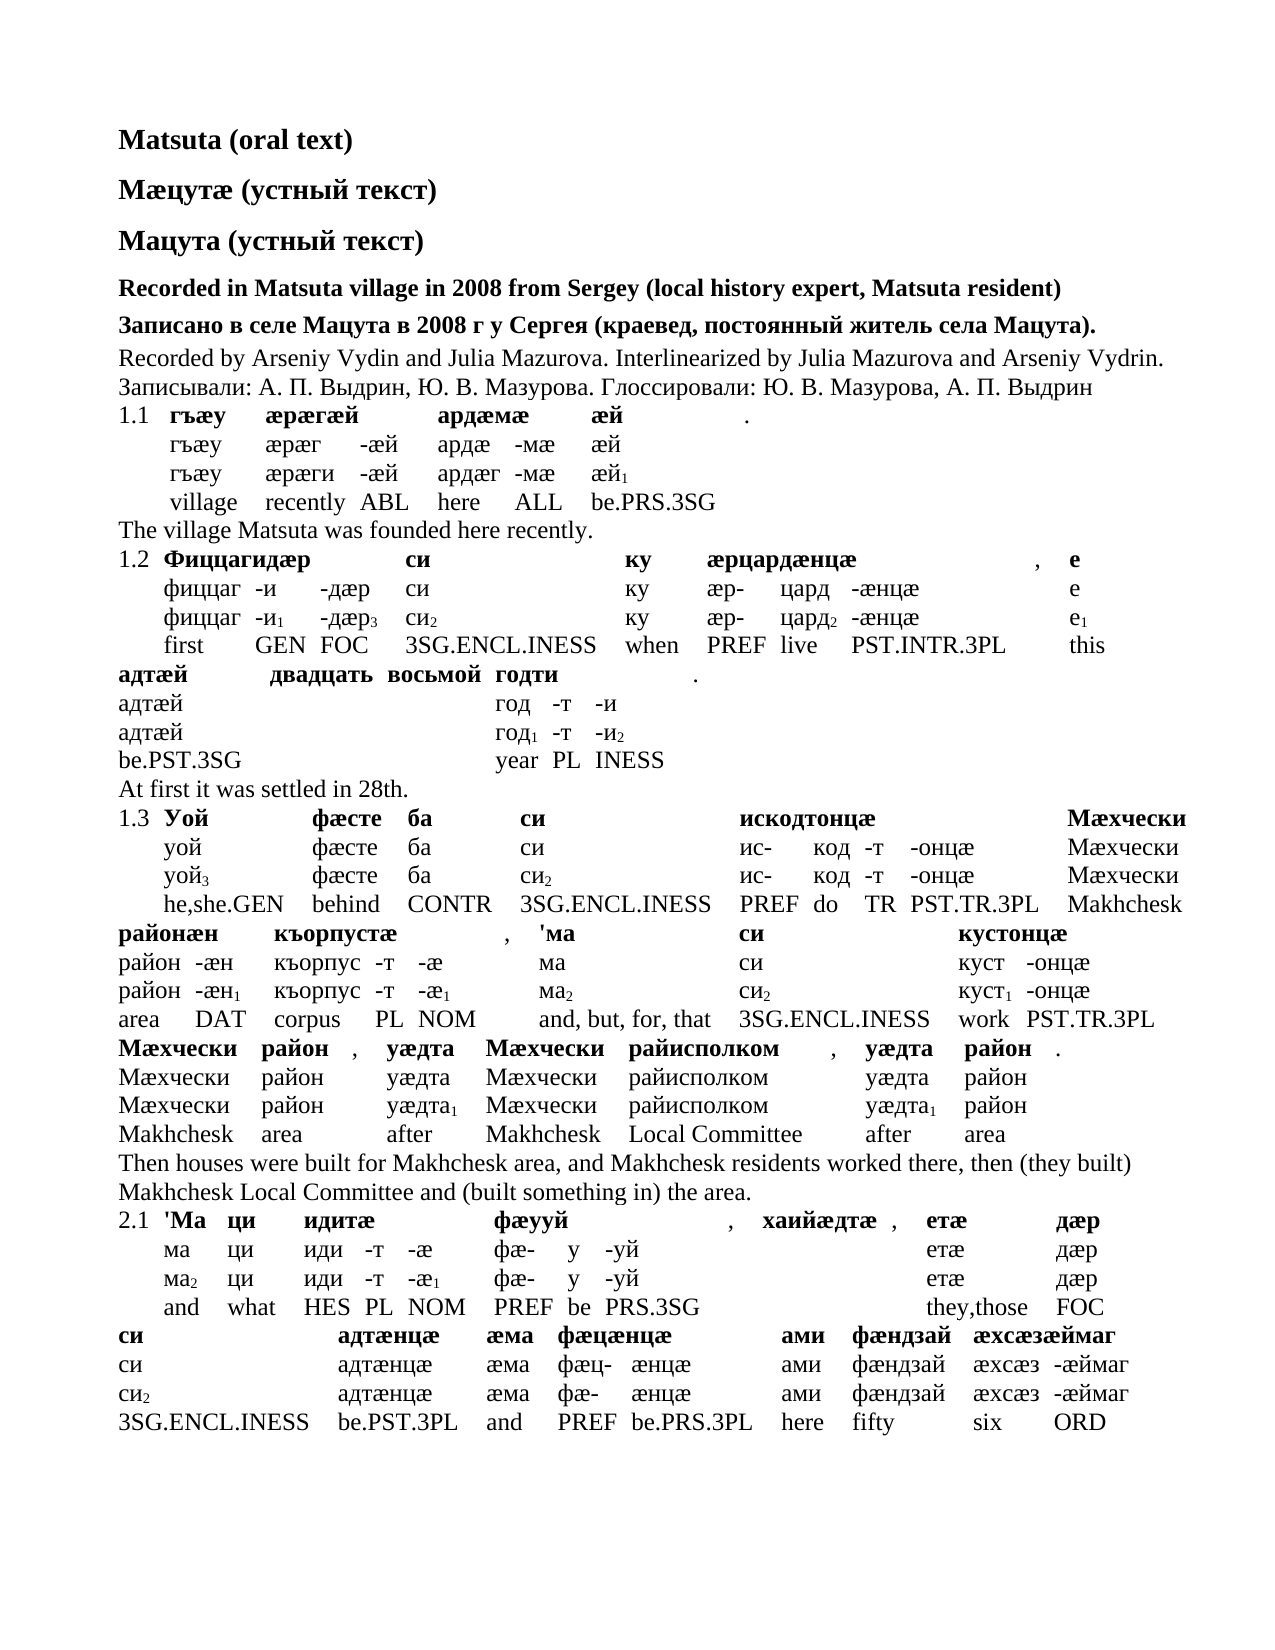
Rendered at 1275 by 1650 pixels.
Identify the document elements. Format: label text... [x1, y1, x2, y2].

text ку [625, 544, 693, 573]
text NOM [408, 1292, 466, 1320]
text район [261, 1033, 338, 1062]
text фæсте [312, 832, 380, 860]
text PST.TR.3PL [910, 889, 1039, 918]
text ба [407, 803, 506, 832]
text етæ [926, 1263, 1028, 1292]
text æй1 [591, 458, 716, 487]
text ORD [1053, 1407, 1129, 1435]
text 'Ма [163, 1205, 213, 1234]
text етæ [926, 1234, 1028, 1263]
text район [261, 1062, 324, 1090]
text after [865, 1119, 936, 1148]
text ис- [739, 832, 799, 860]
text PST.INTR.3PL [851, 630, 1007, 659]
text фæндзай [852, 1349, 945, 1378]
text -и [255, 573, 306, 602]
text восьмой [387, 659, 481, 688]
text 3SG.ENCL.INESS [739, 1004, 931, 1033]
text цард [780, 573, 837, 602]
text ци [227, 1234, 276, 1263]
text and, but, for, that [539, 1004, 711, 1033]
text æма [486, 1349, 530, 1378]
text PL [375, 1004, 404, 1033]
text PREF [707, 630, 766, 659]
text къорпустæ [274, 918, 490, 947]
text CONTR [407, 889, 492, 918]
text æнцæ [631, 1349, 753, 1378]
text -т [364, 1263, 394, 1292]
text -мæ [514, 429, 563, 458]
text иди [303, 1234, 351, 1263]
text 2.1 [118, 1205, 149, 1234]
text , [352, 1033, 373, 1062]
text , [728, 1205, 749, 1234]
text area [261, 1119, 324, 1148]
text fifty [852, 1407, 945, 1435]
text ис- [739, 860, 799, 889]
text Мæхчески [118, 1033, 247, 1062]
text TR [864, 889, 896, 918]
text -и1 [255, 602, 306, 630]
text ами [781, 1349, 824, 1378]
text , [1034, 544, 1055, 573]
text æхсæз [973, 1349, 1040, 1378]
text Мæхчески [118, 1090, 233, 1119]
text Makhchesk [485, 1119, 601, 1148]
text PREF [739, 889, 799, 918]
text си [405, 544, 611, 573]
text у [567, 1234, 591, 1263]
text е1 [1069, 602, 1105, 630]
text -и2 [595, 717, 664, 745]
title Matsuta (oral text) [118, 122, 1249, 156]
text æй [591, 400, 730, 429]
text At first it was settled in 28th. [118, 774, 1249, 803]
text -т [552, 688, 581, 717]
text æма [486, 1378, 530, 1407]
text ма [539, 947, 711, 975]
title Мæцутæ (устный текст) [118, 172, 1249, 206]
text фæцæнцæ [557, 1320, 767, 1349]
text ци [227, 1205, 290, 1234]
text -онцæ [910, 832, 1039, 860]
text corpus [274, 1004, 361, 1033]
text фæсте [312, 803, 394, 832]
text дæр [1056, 1234, 1104, 1263]
text -т [375, 975, 404, 1004]
text -уй [605, 1234, 700, 1263]
text цард2 [780, 602, 837, 630]
text , [830, 1033, 851, 1062]
text искодтонцæ [739, 803, 1053, 832]
text ами [781, 1378, 824, 1407]
text they,those [926, 1292, 1028, 1320]
text æнцæ [631, 1378, 753, 1407]
text -æн [195, 947, 246, 975]
text -дæр [320, 573, 378, 602]
text Local Committee [628, 1119, 803, 1148]
text фæууй [494, 1205, 714, 1234]
text -æ [418, 947, 476, 975]
text адтæй [118, 659, 256, 688]
text уæдта1 [386, 1090, 458, 1119]
text NOM [418, 1004, 476, 1033]
text ами [781, 1320, 838, 1349]
text фæндзай [852, 1378, 945, 1407]
text six [973, 1407, 1040, 1435]
text , [504, 918, 525, 947]
text æрцардæнцæ [707, 544, 1021, 573]
text уæдта [865, 1062, 936, 1090]
text фиццаг [163, 602, 241, 630]
text -дæр3 [320, 602, 378, 630]
text -уй [605, 1263, 700, 1292]
text 3SG.ENCL.INESS [118, 1407, 310, 1435]
text -онцæ [910, 860, 1039, 889]
text си [405, 573, 597, 602]
text Мæхчески [485, 1062, 601, 1090]
text 1.1 [118, 400, 149, 429]
text ба [407, 860, 492, 889]
text æрæг [265, 429, 346, 458]
text адтæнцæ [338, 1378, 458, 1407]
text be.PST.3PL [338, 1407, 458, 1435]
text ба [407, 832, 492, 860]
text фæ- [557, 1378, 617, 1407]
text куст [958, 947, 1012, 975]
text -т [864, 832, 896, 860]
text be.PRS.3SG [591, 487, 716, 515]
text ма2 [539, 975, 711, 1004]
text Фиццагидæр [163, 544, 391, 573]
text village [169, 487, 238, 515]
text this [1069, 630, 1105, 659]
text PL [364, 1292, 394, 1320]
text -æнцæ [851, 602, 1007, 630]
text -онцæ [1026, 947, 1155, 975]
text 1.3 [118, 803, 149, 832]
text PL [552, 745, 581, 774]
text райисполком [628, 1090, 803, 1119]
text годти [495, 659, 678, 688]
text год [495, 688, 538, 717]
text year [495, 745, 538, 774]
text æй [591, 429, 716, 458]
text двадцать [269, 659, 373, 688]
text район [118, 975, 181, 1004]
text . [692, 659, 713, 688]
text he,she.GEN [163, 889, 284, 918]
text -т [364, 1234, 394, 1263]
text иди [303, 1263, 351, 1292]
text live [780, 630, 837, 659]
text хаийæдтæ [762, 1205, 877, 1234]
text -т [552, 717, 581, 745]
text GEN [255, 630, 306, 659]
text -æ1 [408, 1263, 466, 1292]
text . [1055, 1033, 1076, 1062]
text Мæхчески [1067, 803, 1196, 832]
text here [437, 487, 501, 515]
text райисполком [628, 1062, 803, 1090]
text 1.2 [118, 544, 149, 573]
text PREF [557, 1407, 617, 1435]
text be [567, 1292, 591, 1320]
text гъæу [169, 458, 238, 487]
text Мæхчески [118, 1062, 233, 1090]
text æрæги [265, 458, 346, 487]
text DAT [195, 1004, 246, 1033]
text уой [163, 832, 284, 860]
text си [739, 947, 931, 975]
text район [964, 1033, 1041, 1062]
text ма [163, 1234, 199, 1263]
text 3SG.ENCL.INESS [520, 889, 712, 918]
text си2 [520, 860, 712, 889]
text 3SG.ENCL.INESS [405, 630, 597, 659]
text -æймаг [1053, 1378, 1129, 1407]
text е [1069, 544, 1119, 573]
text райисполком [628, 1033, 817, 1062]
text дæр [1056, 1263, 1104, 1292]
text Makhchesk [118, 1119, 233, 1148]
text -æ1 [418, 975, 476, 1004]
text PST.TR.3PL [1026, 1004, 1155, 1033]
text районæн [118, 918, 260, 947]
text е [1069, 573, 1105, 602]
text ABL [359, 487, 410, 515]
text адтæнцæ [338, 1349, 458, 1378]
text Мæхчески [485, 1033, 614, 1062]
text си [520, 803, 726, 832]
text Записывали: А. П. Выдрин, Ю. В. Мазурова. Глоссировали: Ю. В. Мазурова, А. П. Выдрин [118, 372, 1249, 400]
text , [891, 1205, 912, 1234]
text район [964, 1062, 1027, 1090]
text ма2 [163, 1263, 199, 1292]
text -æ [408, 1234, 466, 1263]
text къорпус [274, 947, 361, 975]
text куст1 [958, 975, 1012, 1004]
text -мæ [514, 458, 563, 487]
text уой3 [163, 860, 284, 889]
text Записано в селе Мацута в 2008 г у Сергея (краевед, постоянный житель села Мацута). [118, 310, 1249, 339]
text -æй [359, 458, 410, 487]
text 'ма [539, 918, 725, 947]
text Then houses were built for Makhchesk area, and Makhchesk residents worked there, then (they built) Makhchesk Local Committee and (built something in) the area. [118, 1148, 1249, 1205]
text first [163, 630, 241, 659]
text Мæхчески [1067, 832, 1182, 860]
text си [118, 1349, 310, 1378]
text æхсæз [973, 1378, 1040, 1407]
text -т [375, 947, 404, 975]
text -т [864, 860, 896, 889]
text кустонцæ [958, 918, 1169, 947]
text си2 [118, 1378, 310, 1407]
text къорпус [274, 975, 361, 1004]
text ардæг [437, 458, 501, 487]
text The village Matsuta was founded here recently. [118, 515, 1249, 544]
text here [781, 1407, 824, 1435]
text си [118, 1320, 324, 1349]
text PREF [494, 1292, 553, 1320]
text area [118, 1004, 181, 1033]
text уæдта [386, 1062, 458, 1090]
text æхсæзæймаг [973, 1320, 1143, 1349]
text год1 [495, 717, 538, 745]
title Мацута (устный текст) [118, 223, 1249, 256]
text ардæ [437, 429, 501, 458]
text and [486, 1407, 530, 1435]
text район [261, 1090, 324, 1119]
text INESS [595, 745, 664, 774]
text уæдта [865, 1033, 950, 1062]
text . [743, 400, 764, 429]
text си2 [405, 602, 597, 630]
text гъæу [169, 400, 251, 429]
text етæ [926, 1205, 1042, 1234]
text адтæй [118, 717, 242, 745]
text фиццаг [163, 573, 241, 602]
text у [567, 1263, 591, 1292]
text ардæмæ [437, 400, 577, 429]
text and [163, 1292, 199, 1320]
text код [813, 832, 851, 860]
text си [520, 832, 712, 860]
text Мæхчески [1067, 860, 1182, 889]
text HES [303, 1292, 351, 1320]
text гъæу [169, 429, 238, 458]
text фæсте [312, 860, 380, 889]
text идитæ [303, 1205, 480, 1234]
text район [964, 1090, 1027, 1119]
text -æн1 [195, 975, 246, 1004]
text си [739, 918, 944, 947]
text фæ- [494, 1263, 553, 1292]
text æр- [707, 573, 766, 602]
text work [958, 1004, 1012, 1033]
text PRS.3SG [605, 1292, 700, 1320]
text recently [265, 487, 346, 515]
text æма [486, 1320, 544, 1349]
text -æймаг [1053, 1349, 1129, 1378]
text Мæхчески [485, 1090, 601, 1119]
text behind [312, 889, 380, 918]
text Уой [163, 803, 298, 832]
text area [964, 1119, 1027, 1148]
text -æнцæ [851, 573, 1007, 602]
text уæдта1 [865, 1090, 936, 1119]
text ци [227, 1263, 276, 1292]
text код [813, 860, 851, 889]
text Makhchesk [1067, 889, 1182, 918]
text Recorded by Arseniy Vydin and Julia Mazurova. Interlinearized by Julia Mazurova and Arseniy Vydrin. [118, 343, 1249, 372]
text адтæнцæ [338, 1320, 472, 1349]
text do [813, 889, 851, 918]
text FOC [1056, 1292, 1104, 1320]
text ку [625, 602, 679, 630]
text what [227, 1292, 276, 1320]
text фæ- [494, 1234, 553, 1263]
text уæдта [386, 1033, 472, 1062]
text -онцæ [1026, 975, 1155, 1004]
text дæр [1056, 1205, 1118, 1234]
text район [118, 947, 181, 975]
text FOC [320, 630, 378, 659]
text æрæгæй [265, 400, 423, 429]
text Recorded in Matsuta village in 2008 from Sergey (local history expert, Matsuta resident) [118, 273, 1249, 302]
text after [386, 1119, 458, 1148]
text be.PST.3SG [118, 745, 242, 774]
text фæц- [557, 1349, 617, 1378]
text си2 [739, 975, 931, 1004]
text -и [595, 688, 664, 717]
text ку [625, 573, 679, 602]
text be.PRS.3PL [631, 1407, 753, 1435]
text -æй [359, 429, 410, 458]
text фæндзай [852, 1320, 959, 1349]
text when [625, 630, 679, 659]
text æр- [707, 602, 766, 630]
text адтæй [118, 688, 242, 717]
text ALL [514, 487, 563, 515]
